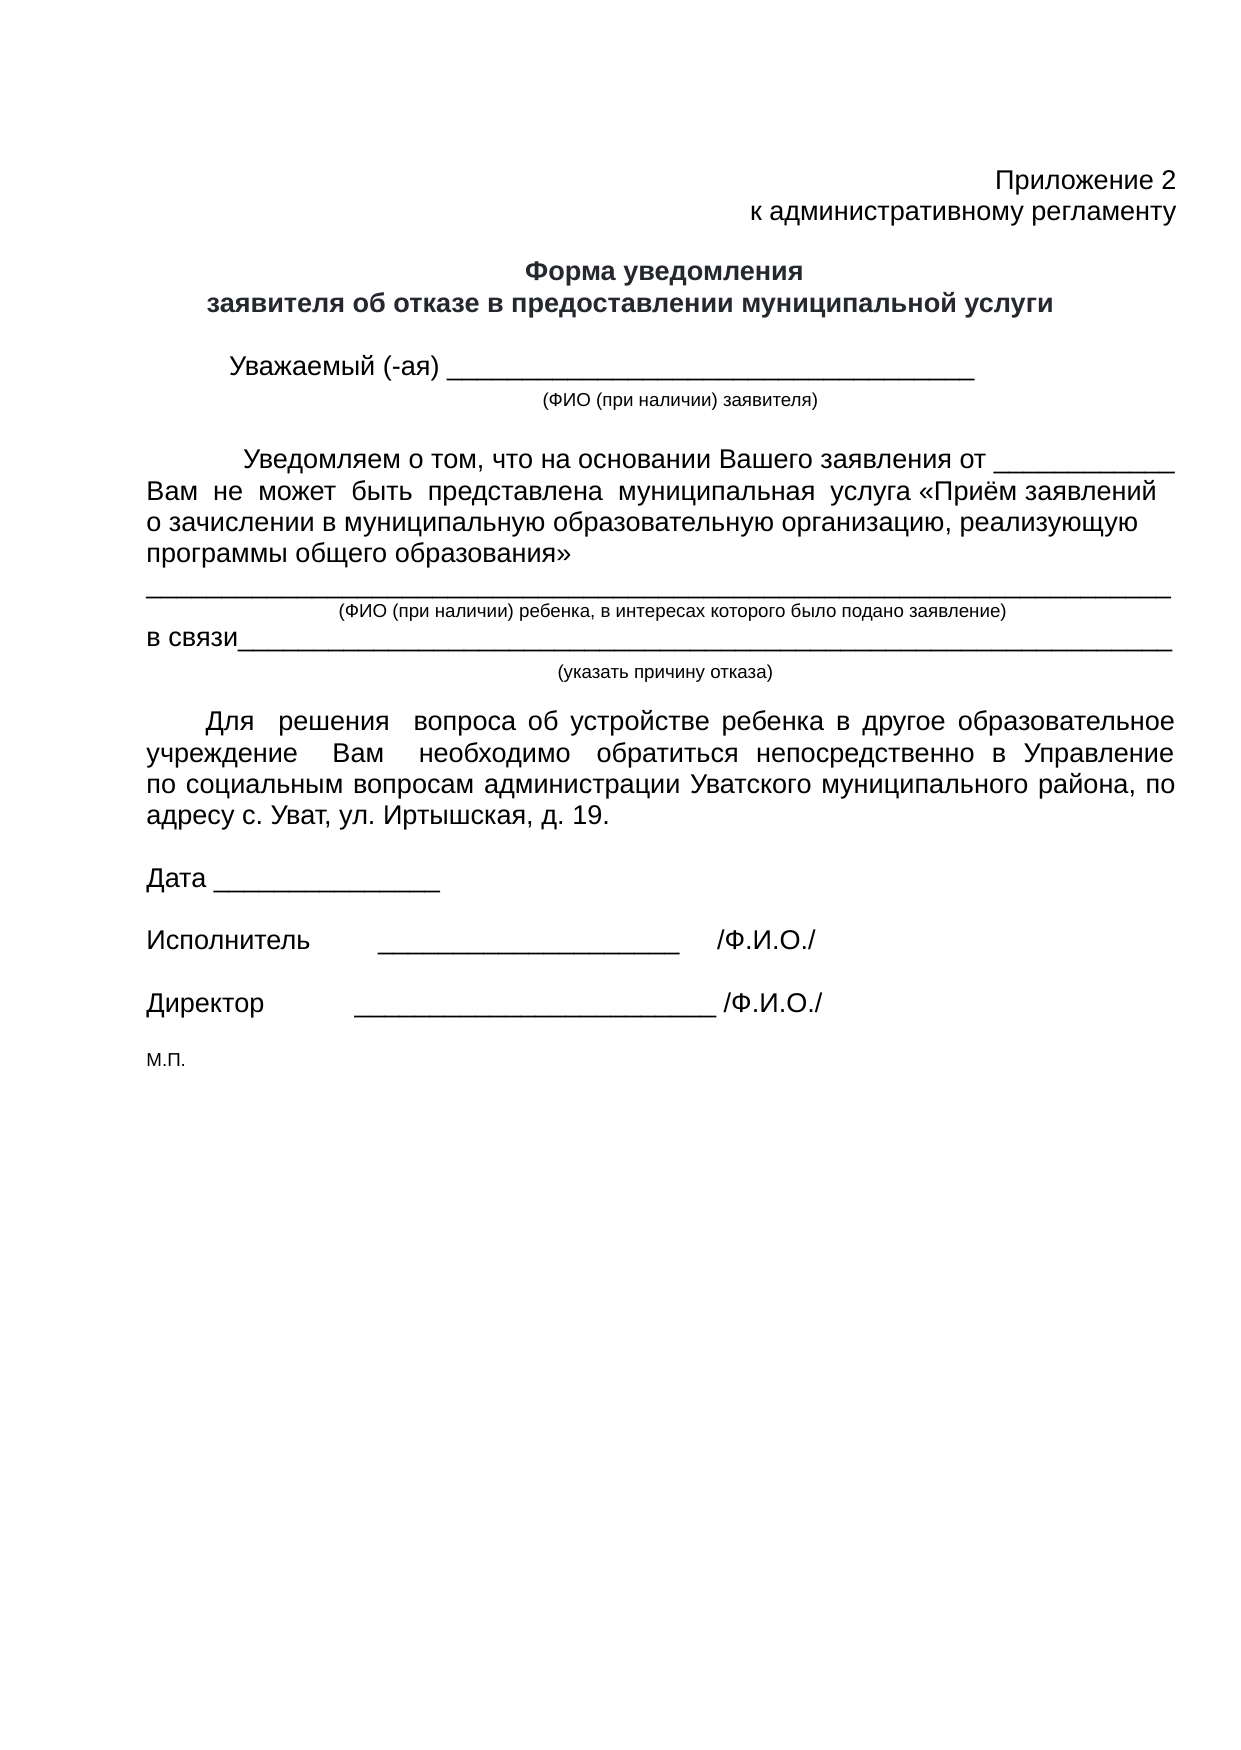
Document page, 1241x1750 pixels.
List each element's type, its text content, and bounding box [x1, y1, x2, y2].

text Директор ________________________ /Ф.И.О./ [146, 987, 1176, 1018]
text Для решения вопроса об устройстве ребенка в другое образовательное учреждение Вам необходимо обратиться непосредственно в Управление по социальным вопросам администрации Уватского муниципального района, по адресу с. Уват, ул. Иртышская, д. 19. [146, 705, 1176, 830]
text в связи______________________________________________________________ [146, 621, 1176, 653]
text к административному регламенту [146, 195, 1176, 226]
text (указать причину отказа) [146, 653, 1176, 684]
text Приложение 2 [146, 164, 1176, 195]
text (ФИО (при наличии) заявителя) [146, 381, 1176, 412]
text Исполнитель ____________________ /Ф.И.О./ [146, 924, 1176, 955]
text Вам не может быть представлена муниципальная услуга «Приём заявлений о зачислении в муниципальную образовательную организацию, реализующую программы общего образования» [146, 475, 1176, 568]
text (ФИО (при наличии) ребенка, в интересах которого было подано заявление) [146, 600, 1176, 621]
text М.П. [146, 1049, 1176, 1071]
text Форма уведомления [146, 255, 1176, 287]
text заявителя об отказе в предоставлении муниципальной услуги [146, 287, 1176, 318]
text ____________________________________________________________________ [146, 568, 1176, 600]
text Дата _______________ [146, 862, 1176, 893]
text Уведомляем о том, что на основании Вашего заявления от ____________ [146, 443, 1176, 475]
text Уважаемый (-ая) ___________________________________ [146, 350, 1176, 381]
